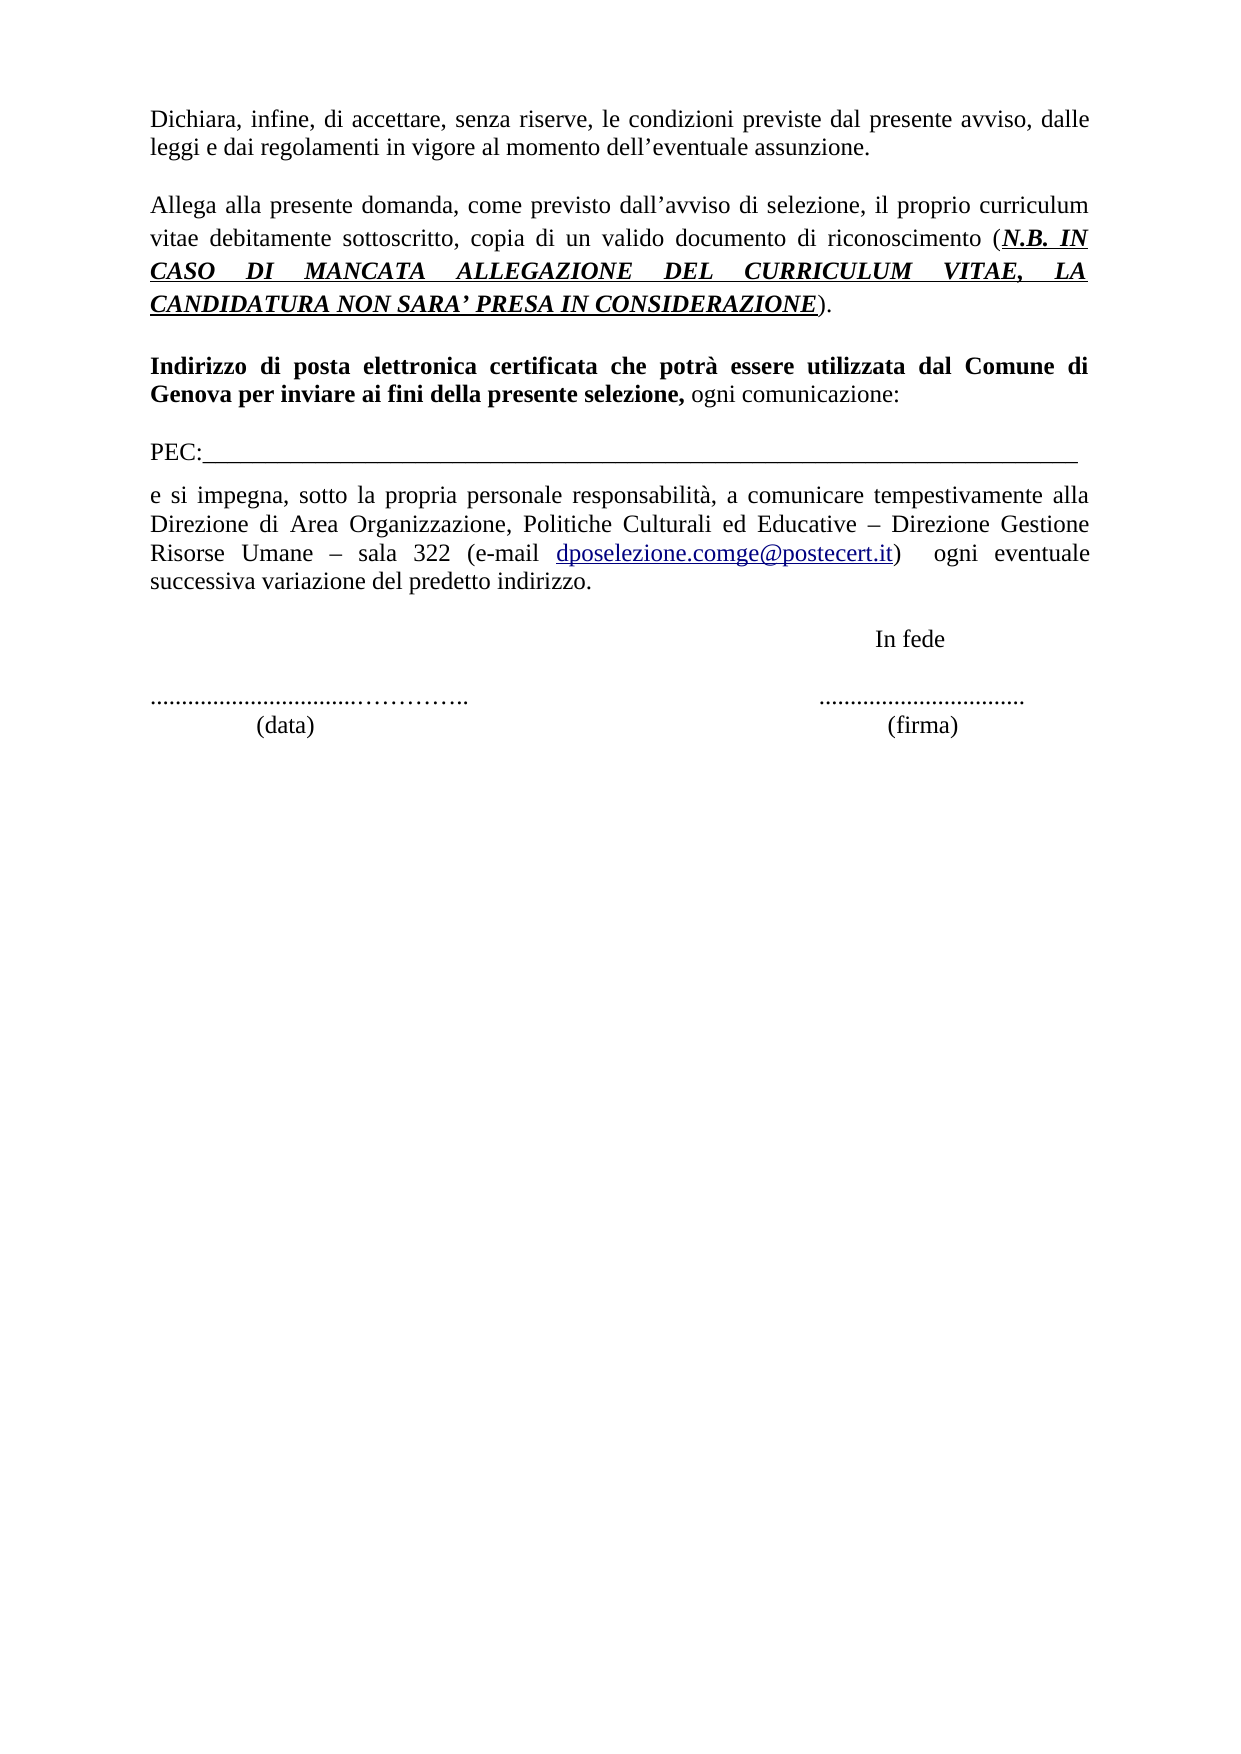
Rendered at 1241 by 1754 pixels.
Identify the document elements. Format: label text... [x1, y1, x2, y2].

text Allega alla presente domanda, come previsto dall’avviso di selezione, il proprio curriculum vitae debitamente sottoscritto, copia di un valido documento di riconoscimento (N.B. IN CASO DI MANCATA ALLEGAZIONE DEL CURRICULUM VITAE, LA CANDIDATURA NON SARA’ PRESA IN CONSIDERAZIONE). [150, 190, 1090, 318]
text PEC:______________________________________________________________________ [150, 437, 1090, 466]
text e si impegna, sotto la propria personale responsabilità, a comunicare tempestivamente alla Direzione di Area Organizzazione, Politiche Culturali ed Educative – Direzione Gestione Risorse Umane – sala 322 (e-mail dposelezione.comge@postecert.it) ogni eventuale successiva variazione del predetto indirizzo. [150, 480, 1090, 595]
text Indirizzo di posta elettronica certificata che potrà essere utilizzata dal Comune di Genova per inviare ai fini della presente selezione, ogni comunicazione: [150, 351, 1090, 408]
text In fede [150, 624, 1090, 653]
text .................................………….. ................................. [150, 681, 1090, 710]
text Dichiara, infine, di accettare, senza riserve, le condizioni previste dal presente avviso, dalle leggi e dai regolamenti in vigore al momento dell’eventuale assunzione. [150, 104, 1090, 161]
text (data) (firma) [150, 710, 1090, 739]
